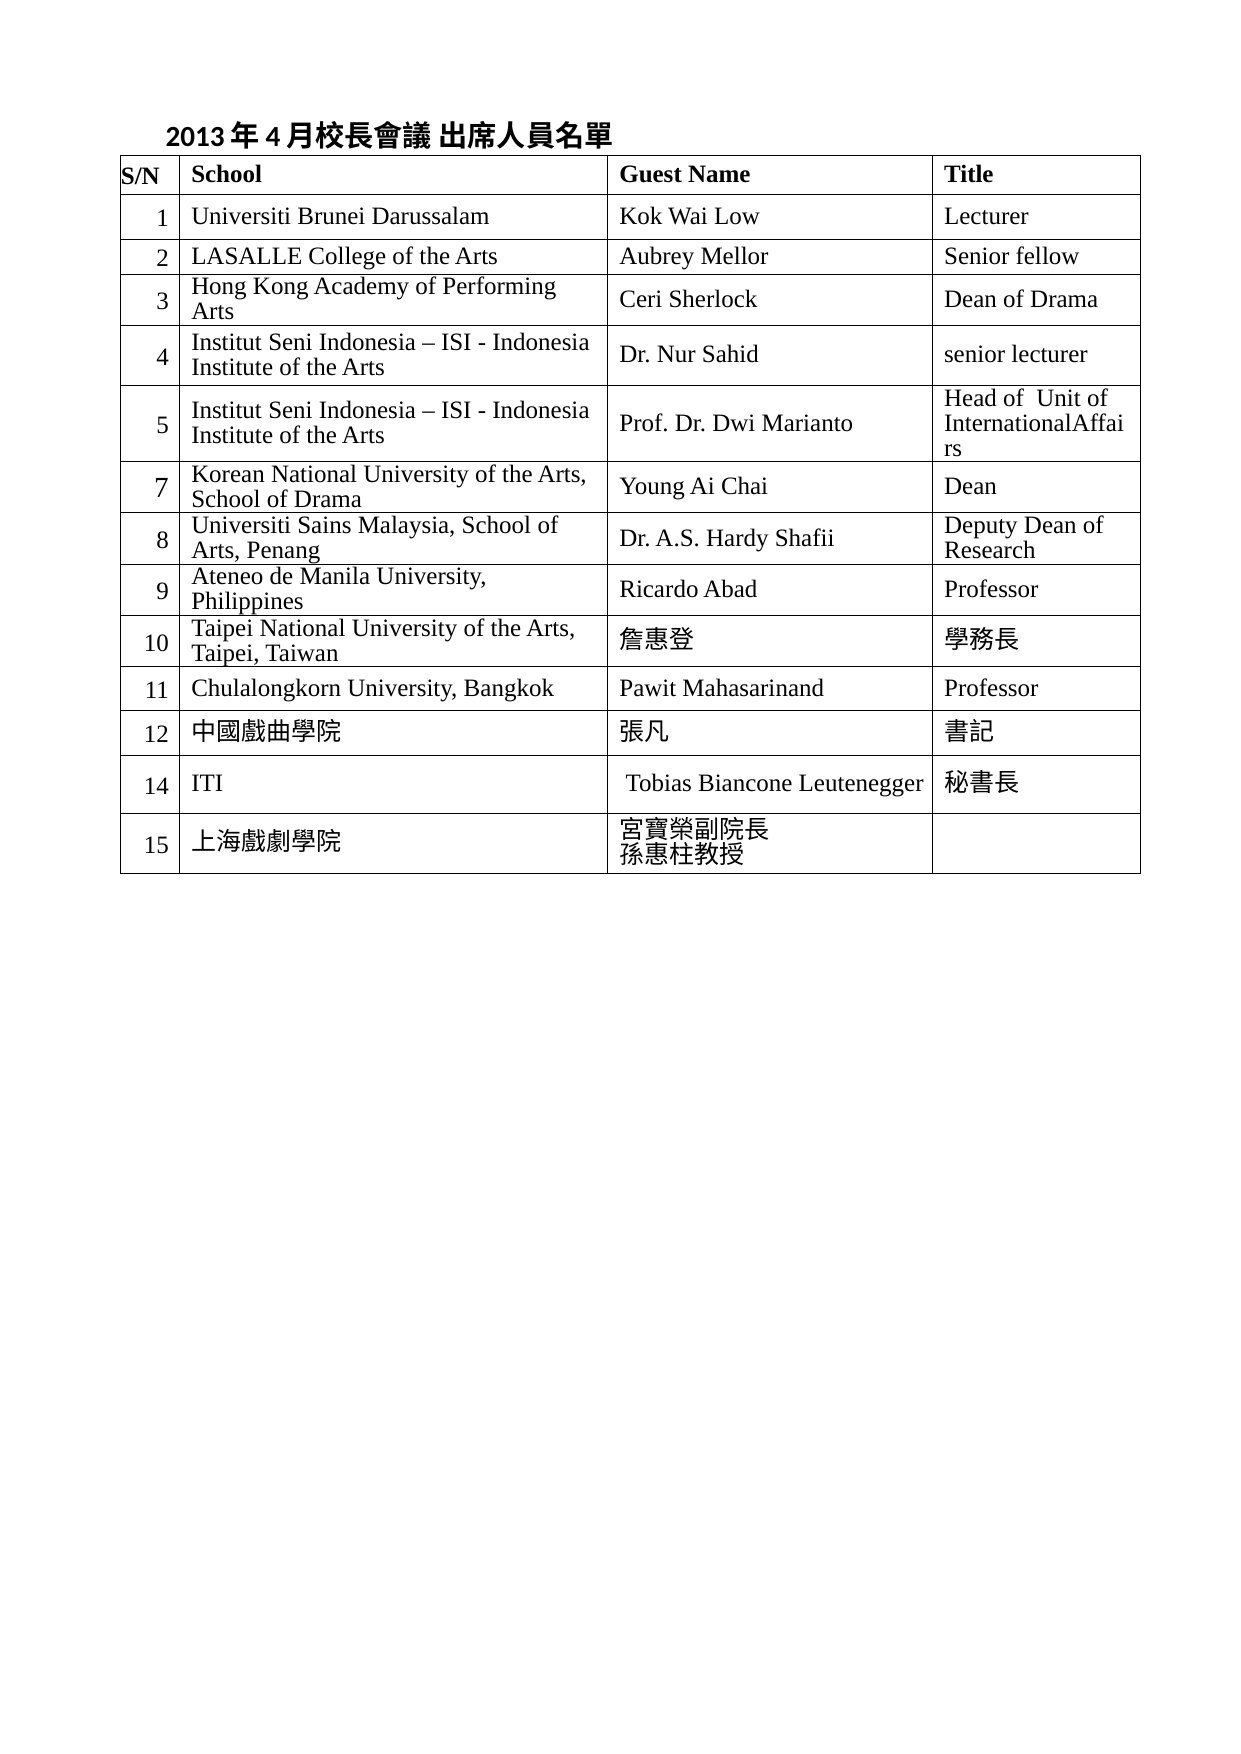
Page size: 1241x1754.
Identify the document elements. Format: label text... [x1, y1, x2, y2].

table_cell 4 [121, 326, 179, 385]
table_cell 8 [121, 513, 179, 564]
table_cell [933, 814, 1140, 873]
table_cell Universiti Brunei Darussalam [180, 195, 607, 239]
table_cell Korean National University of the Arts, School of Drama [180, 462, 607, 512]
table_cell Ceri Sherlock [608, 275, 932, 324]
table_cell Deputy Dean of Research [933, 513, 1140, 564]
table_cell 9 [121, 565, 179, 615]
table_cell 2 [121, 240, 179, 273]
table_cell 詹惠登 [608, 616, 932, 666]
table_cell Pawit Mahasarinand [608, 667, 932, 710]
table_cell 3 [121, 275, 179, 324]
table_cell Ateneo de Manila University, Philippines [180, 565, 607, 615]
table_cell 15 [121, 814, 179, 873]
table_cell Senior fellow [933, 240, 1140, 273]
table_cell 1 [121, 195, 179, 239]
table_cell 11 [121, 667, 179, 710]
table_cell 14 [121, 756, 179, 813]
table_cell 10 [121, 616, 179, 666]
table_cell Dean of Drama [933, 275, 1140, 324]
table_cell Tobias Biancone Leutenegger [608, 756, 932, 813]
text 2013年4月校長會議 出席人員名單 [165, 112, 1098, 154]
table_header S/N [121, 156, 179, 193]
table_cell Institut Seni Indonesia – ISI - Indonesia Institute of the Arts [180, 326, 607, 385]
table_cell 7 [121, 462, 179, 512]
table_cell Hong Kong Academy of Performing Arts [180, 275, 607, 324]
table_header Guest Name [608, 156, 932, 193]
table_cell Kok Wai Low [608, 195, 932, 239]
table_cell ITI [180, 756, 607, 813]
table_cell 上海戲劇學院 [180, 814, 607, 873]
table_cell Dr. A.S. Hardy Shafii [608, 513, 932, 564]
table_header School [180, 156, 607, 193]
table_cell Lecturer [933, 195, 1140, 239]
table_cell 張凡 [608, 711, 932, 755]
table_cell Taipei National University of the Arts, Taipei, Taiwan [180, 616, 607, 666]
table_cell senior lecturer [933, 326, 1140, 385]
table_cell Professor [933, 667, 1140, 710]
table_cell 秘書長 [933, 756, 1140, 813]
table_cell Ricardo Abad [608, 565, 932, 615]
table_cell 宮寶榮副院長 孫惠柱教授 [608, 814, 932, 873]
table_cell 5 [121, 386, 179, 461]
table_cell Universiti Sains Malaysia, School of Arts, Penang [180, 513, 607, 564]
table_cell LASALLE College of the Arts [180, 240, 607, 273]
table_cell Professor [933, 565, 1140, 615]
table_cell Prof. Dr. Dwi Marianto [608, 386, 932, 461]
table_cell 中國戲曲學院 [180, 711, 607, 755]
table_header Title [933, 156, 1140, 193]
table_cell Aubrey Mellor [608, 240, 932, 273]
table_cell Young Ai Chai [608, 462, 932, 512]
table_cell 書記 [933, 711, 1140, 755]
table_cell Dr. Nur Sahid [608, 326, 932, 385]
table_cell 學務長 [933, 616, 1140, 666]
table_cell 12 [121, 711, 179, 755]
table_cell Institut Seni Indonesia – ISI - Indonesia Institute of the Arts [180, 386, 607, 461]
table_cell Chulalongkorn University, Bangkok [180, 667, 607, 710]
table_cell Dean [933, 462, 1140, 512]
table_cell Head of Unit of InternationalAffairs [933, 386, 1140, 461]
